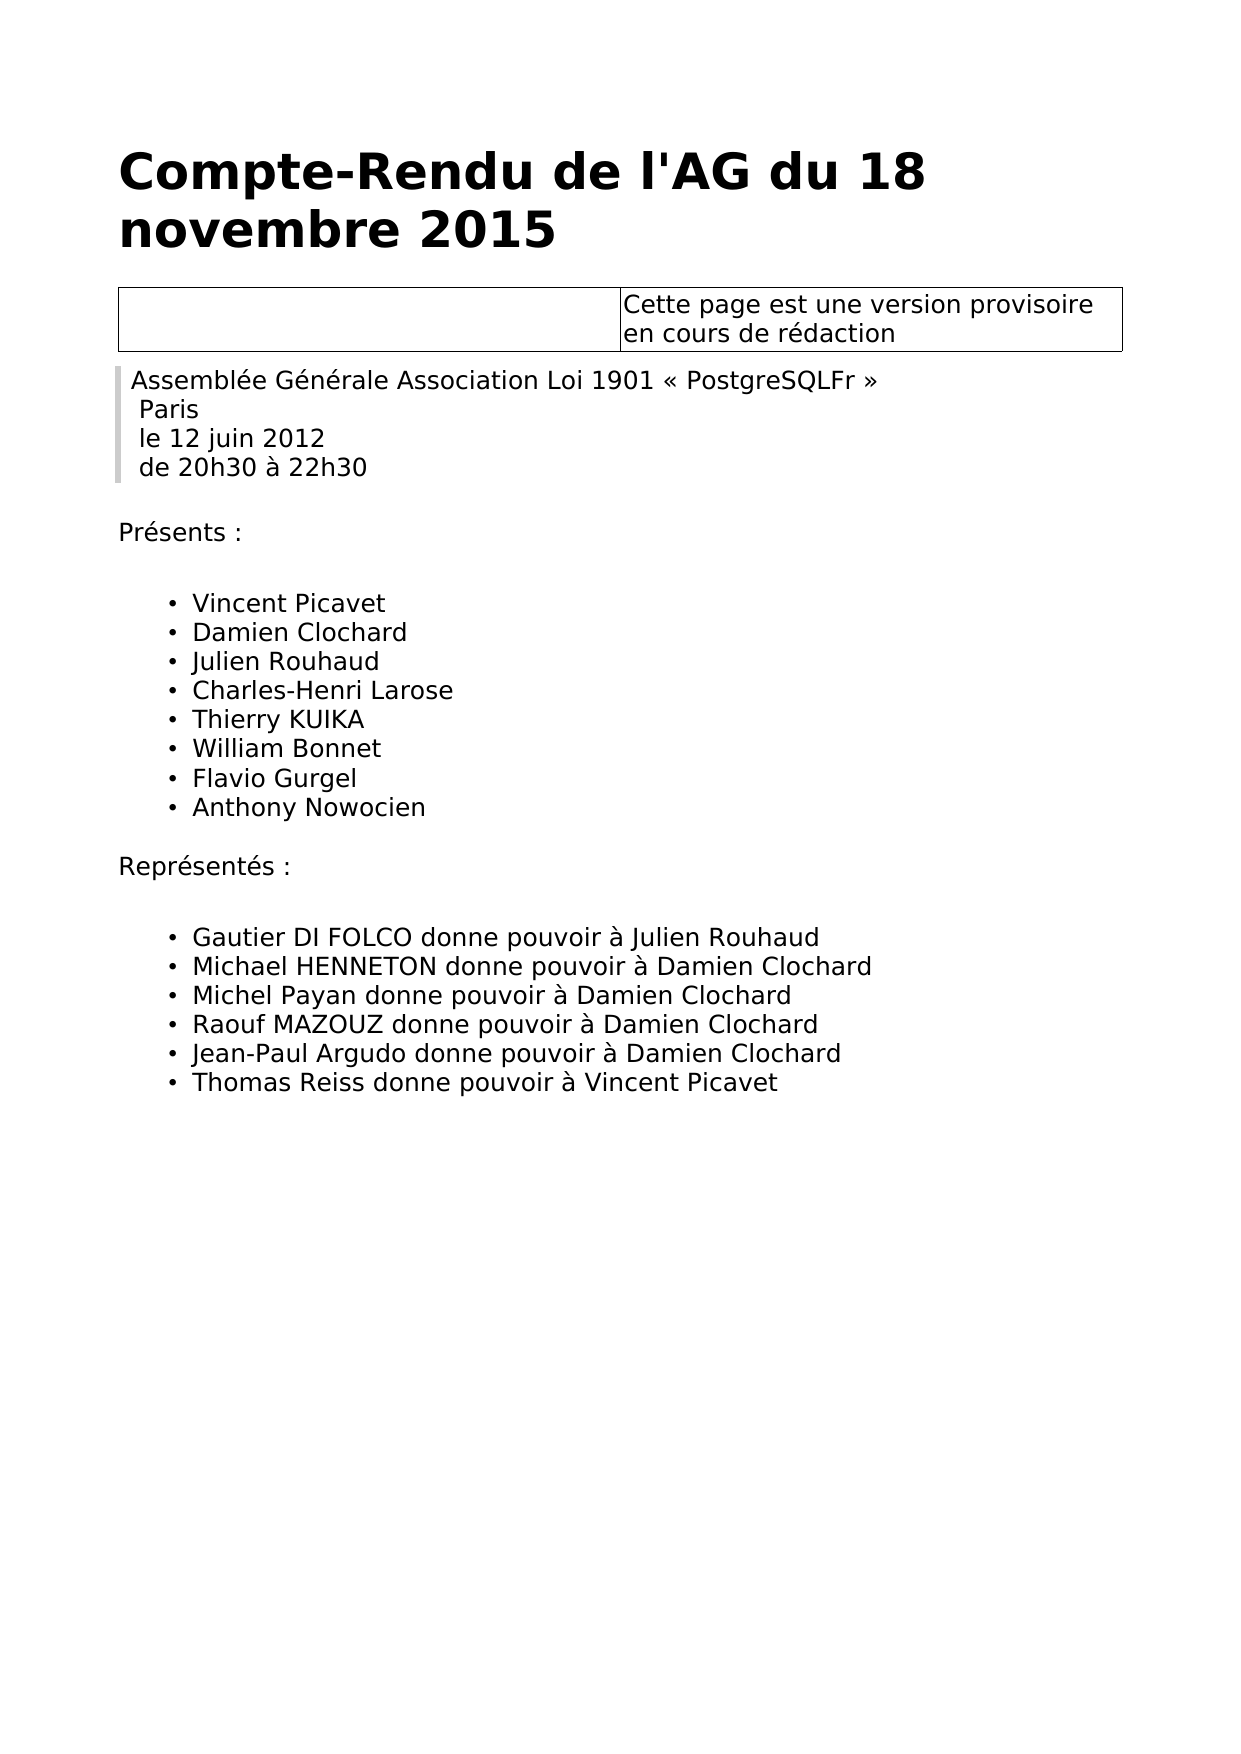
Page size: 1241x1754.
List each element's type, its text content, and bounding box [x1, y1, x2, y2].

list Jean-Paul Argudo donne pouvoir à Damien Clochard [177, 1039, 1122, 1069]
list Charles-Henri Larose [177, 676, 1122, 706]
list Gautier DI FOLCO donne pouvoir à Julien Rouhaud [177, 923, 1122, 952]
list William Bonnet [177, 735, 1122, 764]
text Présents : [118, 518, 1122, 547]
list Damien Clochard [177, 618, 1122, 647]
list Michel Payan donne pouvoir à Damien Clochard [177, 981, 1122, 1010]
text Représentés : [118, 852, 1122, 881]
table_header Assemblée Générale Association Loi 1901 « PostgreSQLFr » Paris le 12 juin 2012 de 20h30 à 22h30 [121, 366, 1122, 483]
list Julien Rouhaud [177, 647, 1122, 676]
subtitle Compte-Rendu de l'AG du 18 novembre 2015 [118, 143, 1122, 259]
list Thierry KUIKA [177, 706, 1122, 735]
list Michael HENNETON donne pouvoir à Damien Clochard [177, 952, 1122, 981]
list Anthony Nowocien [177, 793, 1122, 822]
list Thomas Reiss donne pouvoir à Vincent Picavet [177, 1069, 1122, 1098]
table_header [119, 288, 620, 351]
list Flavio Gurgel [177, 764, 1122, 793]
table_header Cette page est une version provisoire en cours de rédaction [621, 288, 1122, 351]
list Raouf MAZOUZ donne pouvoir à Damien Clochard [177, 1010, 1122, 1039]
list Vincent Picavet [177, 589, 1122, 618]
